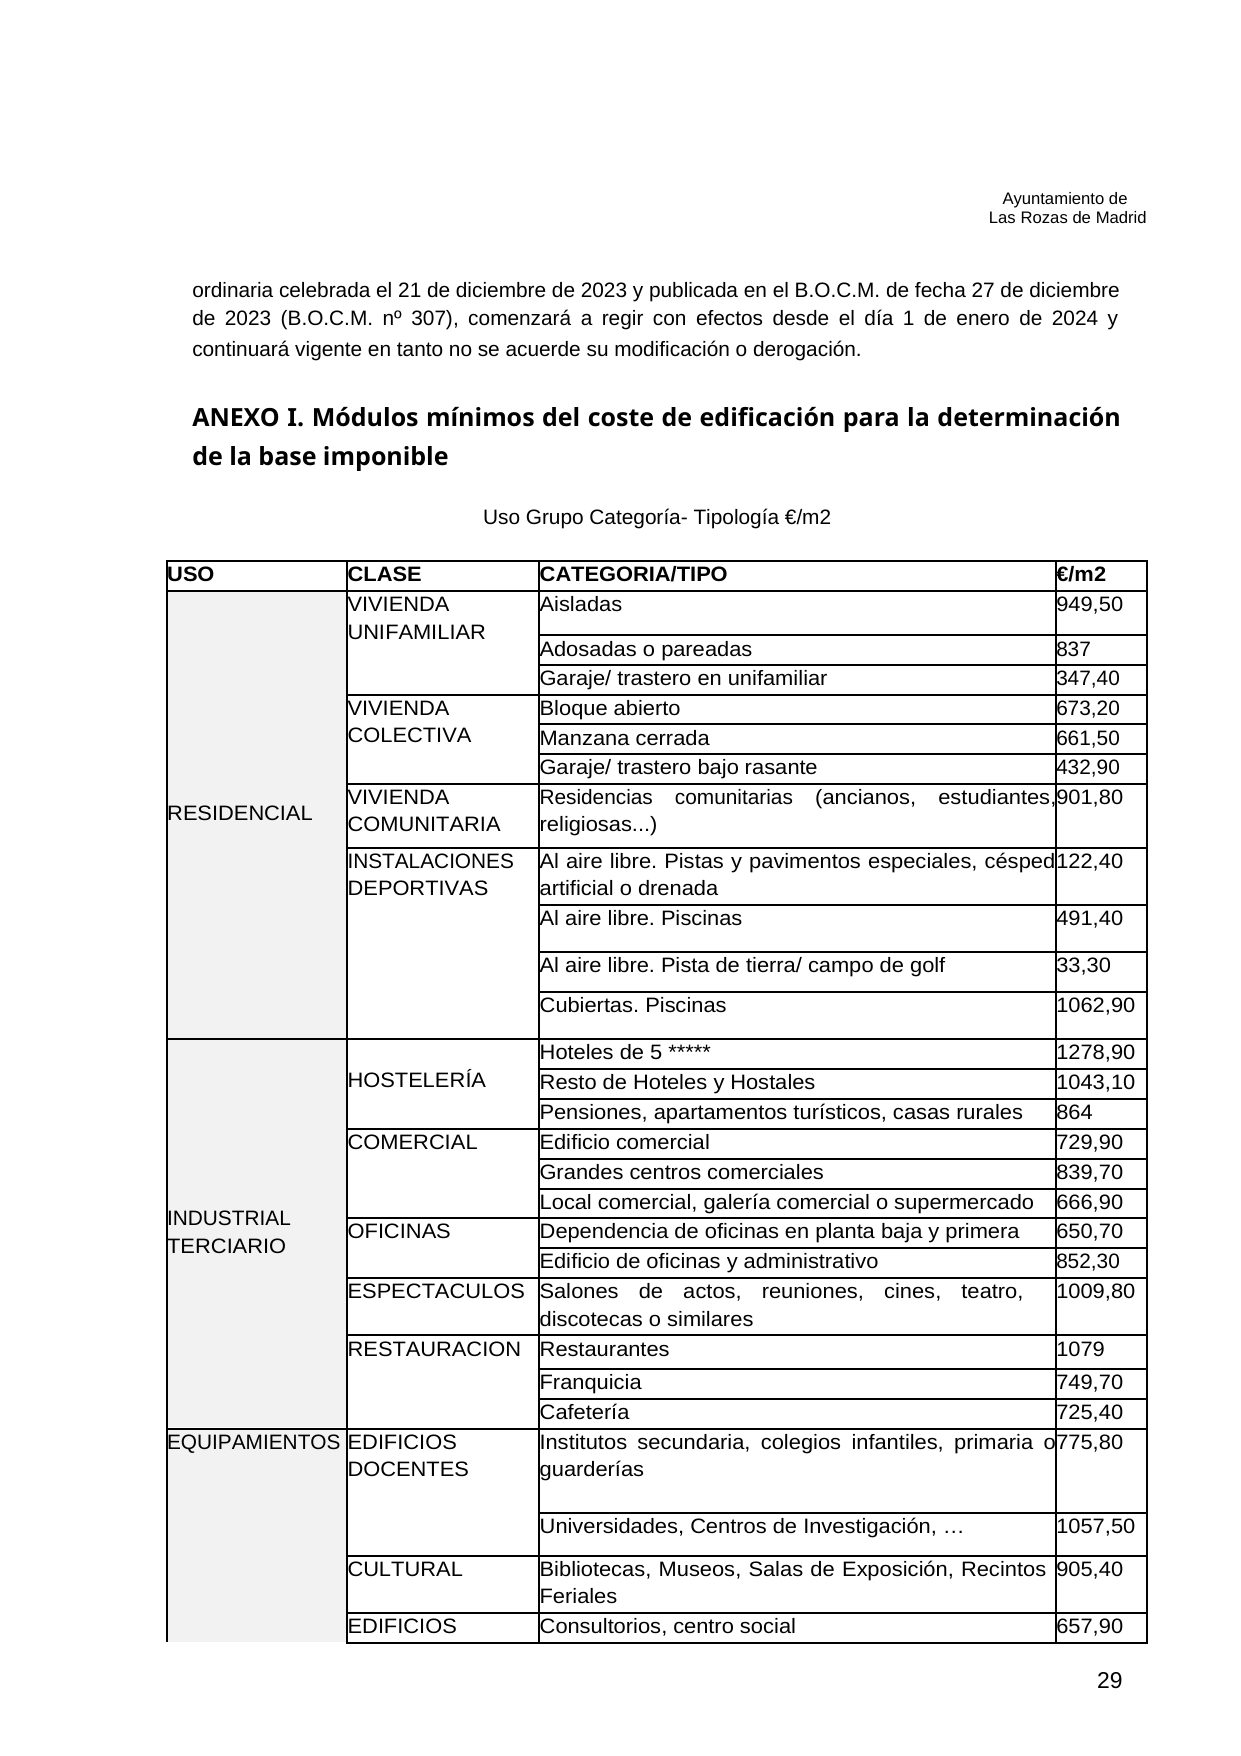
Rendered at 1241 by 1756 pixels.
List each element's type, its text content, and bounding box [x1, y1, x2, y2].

table_cell EDIFICIOS DOCENTES [348, 1430, 538, 1555]
table_cell Universidades, Centros de Investigación, … [540, 1514, 1055, 1555]
table_cell 347,40 [1057, 666, 1146, 694]
table_cell Al aire libre. Pista de tierra/ campo de golf [540, 953, 1055, 991]
table_cell Edificio comercial [540, 1130, 1055, 1158]
table_cell EQUIPAMIENTOS [168, 1430, 346, 1642]
table_cell OFICINAS [348, 1219, 538, 1277]
table_cell 1278,90 [1057, 1040, 1146, 1068]
table_cell Consultorios, centro social [540, 1614, 1055, 1642]
table_cell Al aire libre. Piscinas [540, 906, 1055, 951]
table_cell Local comercial, galería comercial o supermercado [540, 1190, 1055, 1217]
table_cell INDUSTRIAL TERCIARIO [168, 1040, 346, 1427]
table_cell CULTURAL [348, 1557, 538, 1612]
table_header CATEGORIA/TIPO [540, 562, 1055, 590]
table_header USO [168, 562, 346, 590]
table_cell Al aire libre. Pistas y pavimentos especiales, césped artificial o drenada [540, 849, 1055, 904]
table_cell 1009,80 [1057, 1279, 1146, 1334]
table_cell RESTAURACION [348, 1336, 538, 1427]
table_cell Franquicia [540, 1370, 1055, 1398]
table_cell EDIFICIOS [348, 1614, 538, 1642]
table_cell VIVIENDA UNIFAMILIAR [348, 592, 538, 694]
table_cell HOSTELERÍA [348, 1040, 538, 1128]
table_cell Pensiones, apartamentos turísticos, casas rurales [540, 1100, 1055, 1128]
table_cell Manzana cerrada [540, 725, 1055, 753]
table_cell Garaje/ trastero en unifamiliar [540, 666, 1055, 694]
table_cell Restaurantes [540, 1336, 1055, 1368]
table_cell 837 [1057, 636, 1146, 664]
table_cell 33,30 [1057, 953, 1146, 991]
table_cell Bibliotecas, Museos, Salas de Exposición, Recintos Feriales [540, 1557, 1055, 1612]
table_cell 657,90 [1057, 1614, 1146, 1642]
table_cell 725,40 [1057, 1400, 1146, 1427]
text Uso Grupo Categoría- Tipología €/m2 [192, 505, 1122, 529]
subtitle ANEXO I. Módulos mínimos del coste de edificación para la determinación de la base imponible [192, 399, 1122, 473]
table_cell COMERCIAL [348, 1130, 538, 1217]
table_cell Hoteles de 5 ***** [540, 1040, 1055, 1068]
table_cell Residencias comunitarias (ancianos, estudiantes, religiosas...) [540, 785, 1055, 847]
table_cell 839,70 [1057, 1160, 1146, 1187]
table_cell 491,40 [1057, 906, 1146, 951]
table_cell 1043,10 [1057, 1070, 1146, 1098]
table_cell 729,90 [1057, 1130, 1146, 1158]
table_cell 864 [1057, 1100, 1146, 1128]
table_cell VIVIENDA COMUNITARIA [348, 785, 538, 847]
table_cell Edificio de oficinas y administrativo [540, 1249, 1055, 1277]
table_cell Resto de Hoteles y Hostales [540, 1070, 1055, 1098]
table_cell 949,50 [1057, 592, 1146, 634]
table_cell Dependencia de oficinas en planta baja y primera [540, 1219, 1055, 1247]
table_cell 1057,50 [1057, 1514, 1146, 1555]
table_cell Salones de actos, reuniones, cines, teatro, discotecas o similares [540, 1279, 1055, 1334]
table_cell Bloque abierto [540, 696, 1055, 723]
table_cell 775,80 [1057, 1430, 1146, 1512]
table_cell 661,50 [1057, 725, 1146, 753]
table_cell Institutos secundaria, colegios infantiles, primaria o guarderías [540, 1430, 1055, 1512]
table_cell 432,90 [1057, 755, 1146, 782]
table_cell Adosadas o pareadas [540, 636, 1055, 664]
table_cell VIVIENDA COLECTIVA [348, 696, 538, 782]
table_cell 122,40 [1057, 849, 1146, 904]
table_cell RESIDENCIAL [168, 592, 346, 1038]
table_cell 1079 [1057, 1336, 1146, 1368]
table_cell Cafetería [540, 1400, 1055, 1427]
table_cell 650,70 [1057, 1219, 1146, 1247]
table_cell Aisladas [540, 592, 1055, 634]
table_cell 1062,90 [1057, 993, 1146, 1038]
table_cell 673,20 [1057, 696, 1146, 723]
table_cell INSTALACIONES DEPORTIVAS [348, 849, 538, 1038]
table_header €/m2 [1057, 562, 1146, 590]
table_cell ESPECTACULOS [348, 1279, 538, 1334]
table_cell 905,40 [1057, 1557, 1146, 1612]
table_header CLASE [348, 562, 538, 590]
table_cell 901,80 [1057, 785, 1146, 847]
table_cell Garaje/ trastero bajo rasante [540, 755, 1055, 782]
table_cell Grandes centros comerciales [540, 1160, 1055, 1187]
table_cell Cubiertas. Piscinas [540, 993, 1055, 1038]
table_cell 852,30 [1057, 1249, 1146, 1277]
table_cell 749,70 [1057, 1370, 1146, 1398]
table_cell 666,90 [1057, 1190, 1146, 1217]
text ordinaria celebrada el 21 de diciembre de 2023 y publicada en el B.O.C.M. de fecha 27 de diciembre de 2023 (B.O.C.M. nº 307), comenzará a regir con efectos desde el día 1 de enero de 2024 y continuará vigente en tanto no se acuerde su modificación o derogación. [192, 278, 1121, 362]
